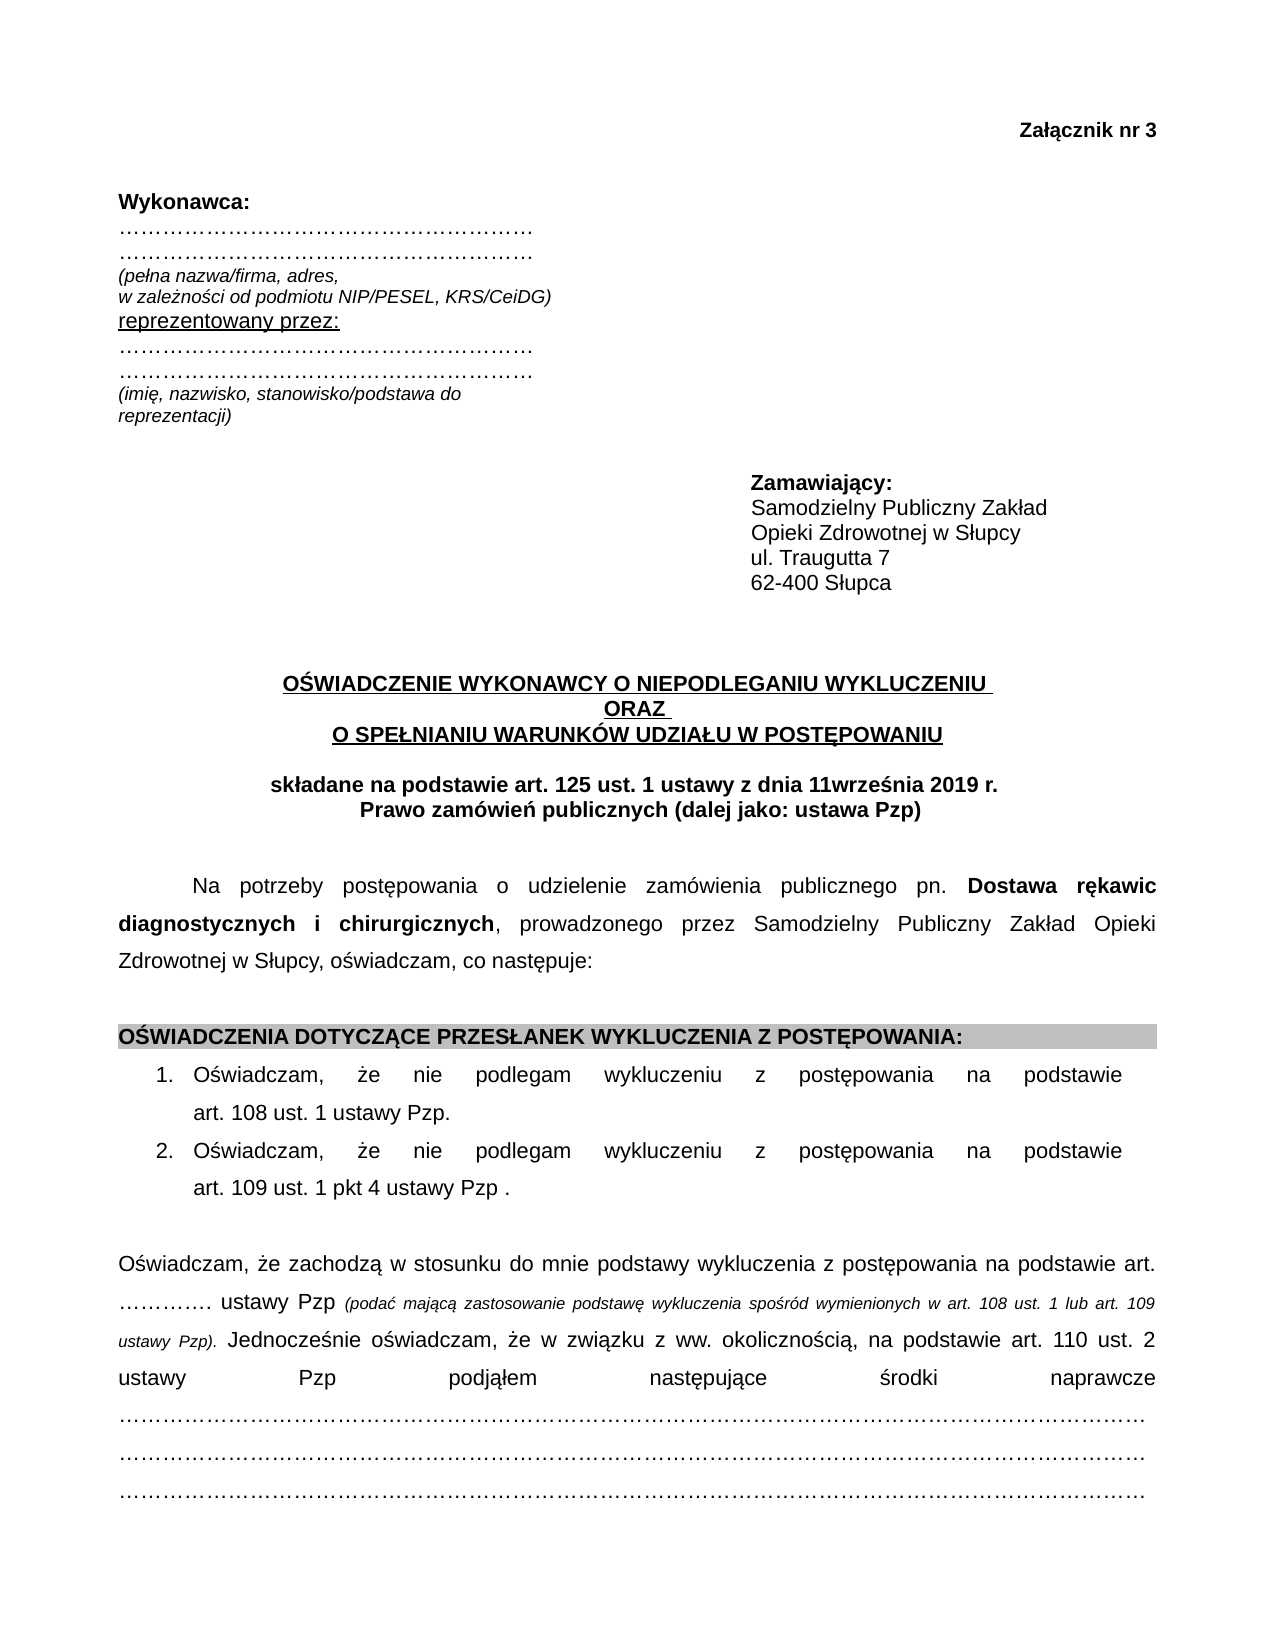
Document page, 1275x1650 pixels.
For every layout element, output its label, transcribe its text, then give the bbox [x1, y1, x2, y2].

text Samodzielny Publiczny Zakład Opieki Zdrowotnej w Słupcy [751, 495, 1157, 545]
text Na potrzeby postępowania o udzielenie zamówienia publicznego pn. Dostawa rękawic diagnostycznych i chirurgicznych, prowadzonego przez Samodzielny Publiczny Zakład Opieki Zdrowotnej w Słupcy, oświadczam, co następuje: [118, 873, 1157, 974]
text Zamawiający: [664, 469, 1157, 495]
text O SPEŁNIANIU WARUNKÓW UDZIAŁU W POSTĘPOWANIU [118, 722, 1157, 747]
text OŚWIADCZENIE WYKONAWCY O NIEPODLEGANIU WYKLUCZENIU [118, 671, 1157, 696]
text w zależności od podmiotu NIP/PESEL, KRS/CeiDG) [118, 286, 590, 308]
text ul. Traugutta 7 [738, 545, 1157, 570]
text składane na podstawie art. 125 ust. 1 ustawy z dnia 11września 2019 r. [118, 772, 1157, 797]
text (pełna nazwa/firma, adres, [118, 264, 537, 286]
text 62-400 Słupca [738, 570, 1157, 596]
text ORAZ [118, 696, 1157, 722]
text Prawo zamówień publicznych (dalej jako: ustawa Pzp) [118, 797, 1157, 822]
text (imię, nazwisko, stanowisko/podstawa do reprezentacji) [118, 383, 537, 426]
text reprezentowany przez: [118, 308, 1157, 333]
text Wykonawca: [118, 189, 1157, 214]
text …………………………………………………………………………………………………… [118, 333, 537, 383]
text …………………………………………………………………………………………………… [118, 214, 537, 264]
text Załącznik nr 3 [118, 118, 1157, 142]
list Oświadczam, że nie podlegam wykluczeniu z postępowania na podstawie art. 108 ust. 1 ustawy Pzp. [156, 1062, 1157, 1125]
text OŚWIADCZENIA DOTYCZĄCE PRZESŁANEK WYKLUCZENIA Z POSTĘPOWANIA: [118, 1024, 1157, 1049]
text Oświadczam, że zachodzą w stosunku do mnie podstawy wykluczenia z postępowania na podstawie art. …………. ustawy Pzp (podać mającą zastosowanie podstawę wykluczenia spośród wymienionych w art. 108 ust. 1 lub art. 109 ustawy Pzp). Jednocześnie oświadczam, że w związku z ww. okolicznością, na podstawie art. 110 ust. 2 ustawy Pzp podjąłem następujące środki naprawcze ……………………………………………………………………………………………………………………………………………………………………………………………………………………………………………………………………………………………………………………………………………………………………………………… [118, 1251, 1157, 1503]
list Oświadczam, że nie podlegam wykluczeniu z postępowania na podstawie art. 109 ust. 1 pkt 4 ustawy Pzp . [156, 1137, 1157, 1201]
